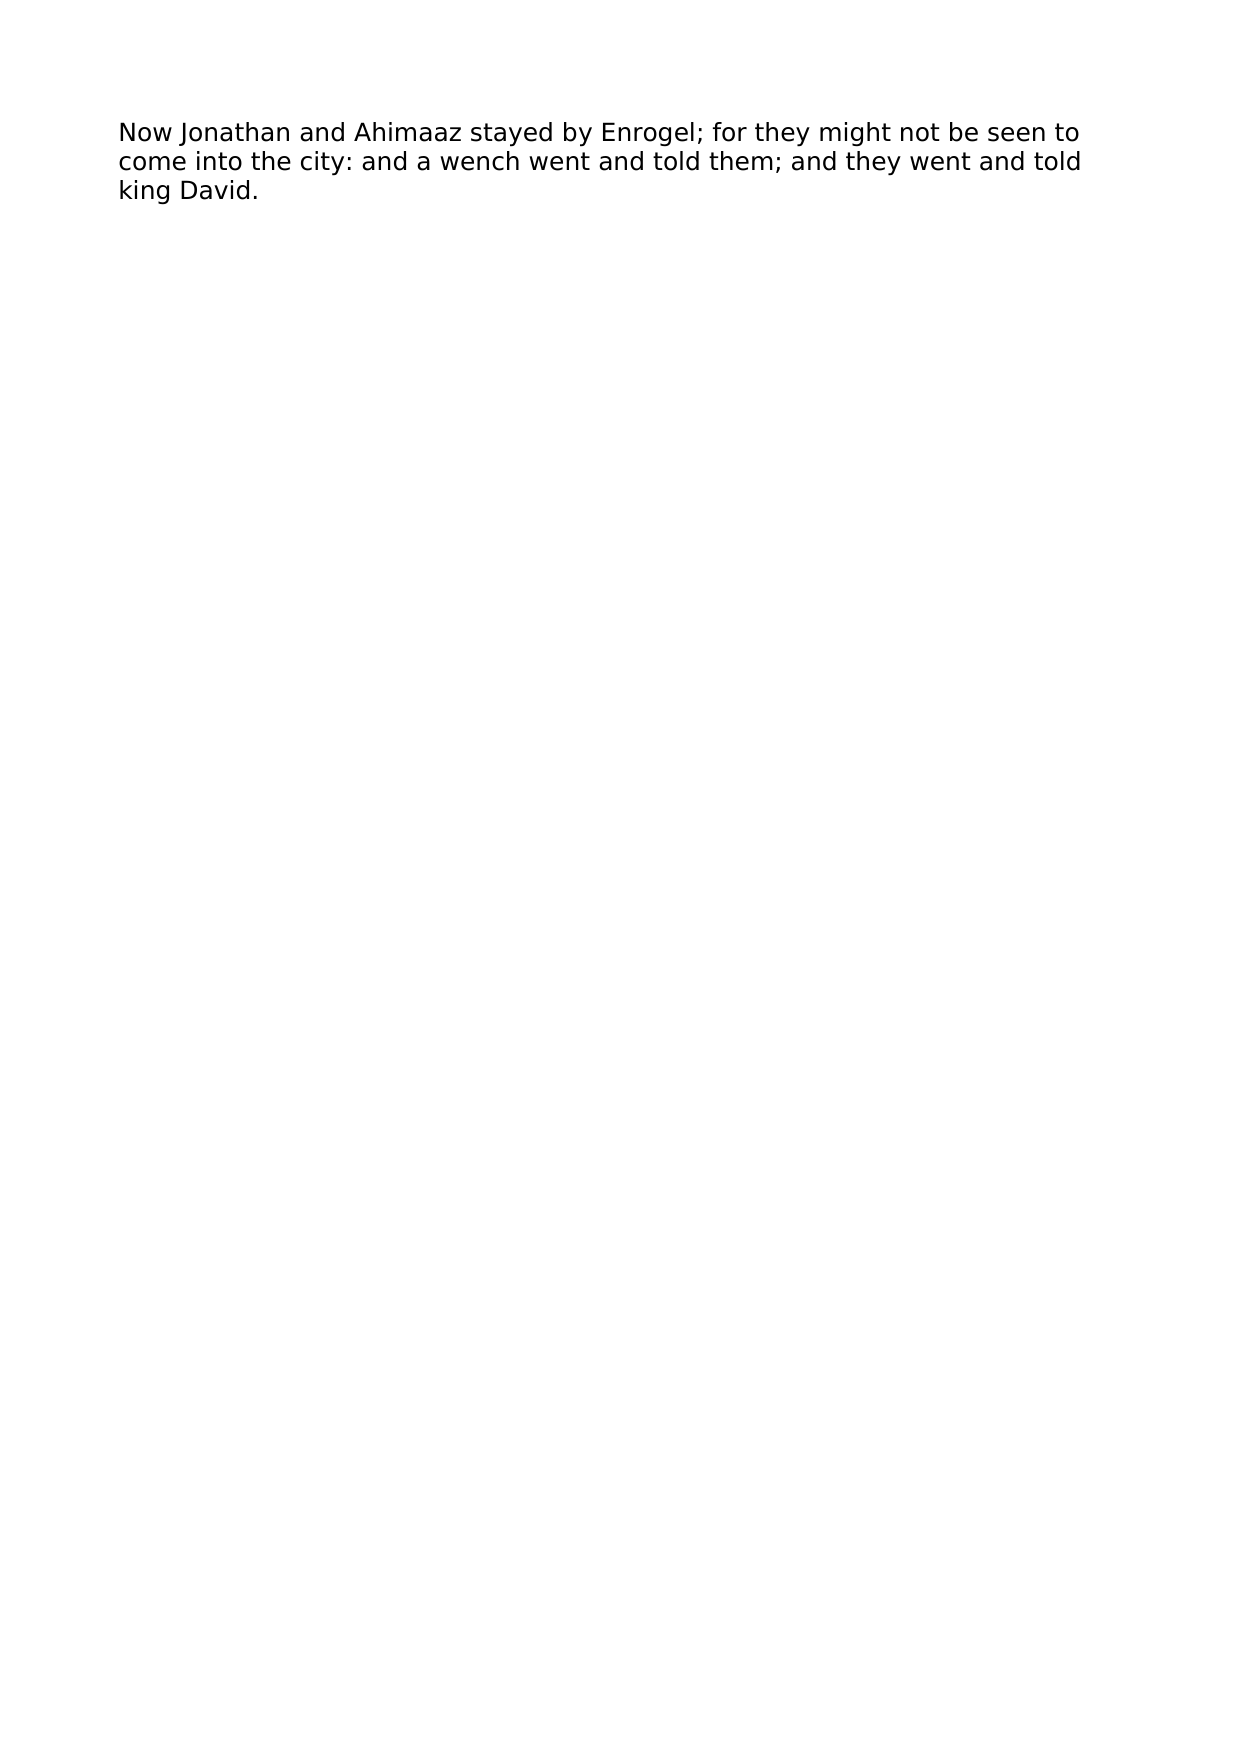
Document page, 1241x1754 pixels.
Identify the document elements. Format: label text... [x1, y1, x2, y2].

text Now Jonathan and Ahimaaz stayed by Enrogel; for they might not be seen to come into the city: and a wench went and told them; and they went and told king David. [118, 118, 1122, 206]
